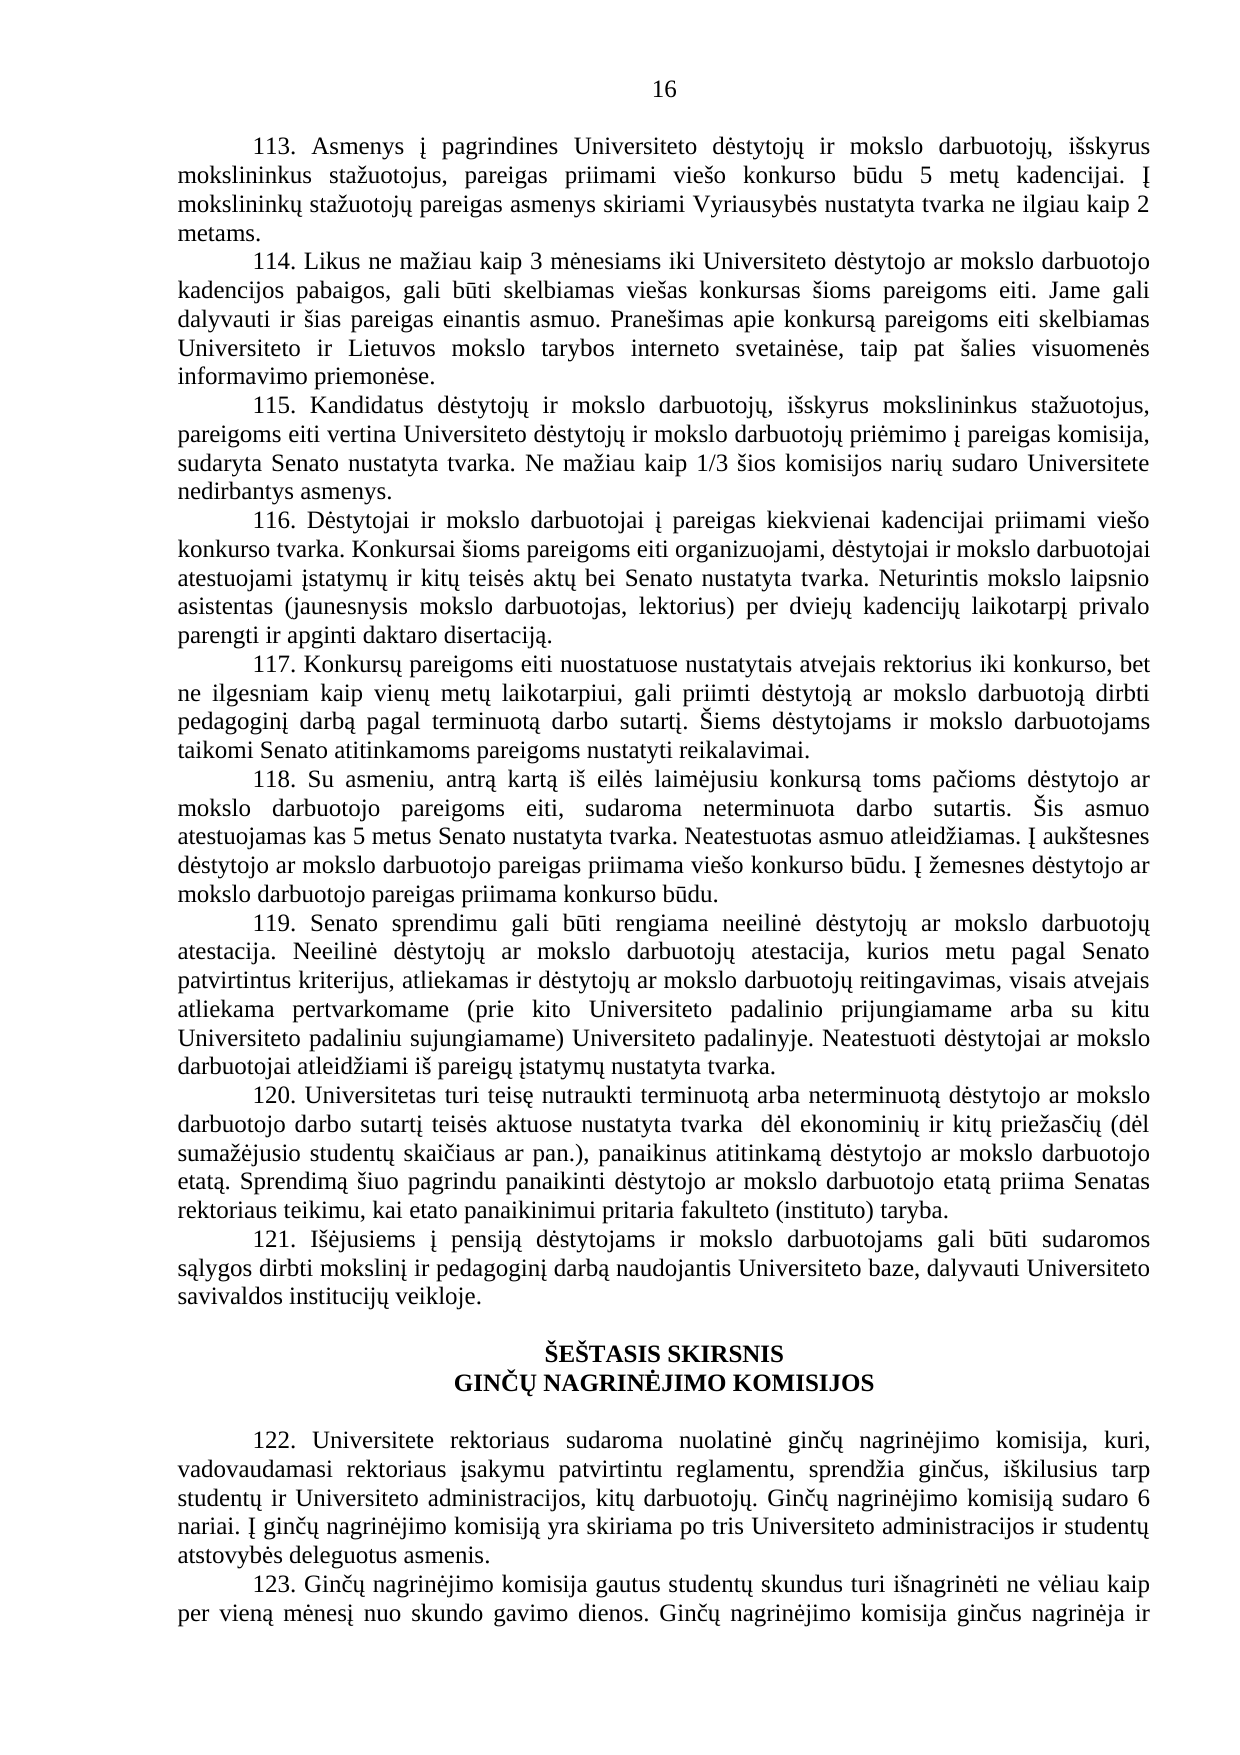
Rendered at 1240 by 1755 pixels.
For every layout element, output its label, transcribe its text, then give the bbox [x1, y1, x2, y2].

text 119. Senato sprendimu gali būti rengiama neeilinė dėstytojų ar mokslo darbuotojų atestacija. Neeilinė dėstytojų ar mokslo darbuotojų atestacija, kurios metu pagal Senato patvirtintus kriterijus, atliekamas ir dėstytojų ar mokslo darbuotojų reitingavimas, visais atvejais atliekama pertvarkomame (prie kito Universiteto padalinio prijungiamame arba su kitu Universiteto padaliniu sujungiamame) Universiteto padalinyje. Neatestuoti dėstytojai ar mokslo darbuotojai atleidžiami iš pareigų įstatymų nustatyta tvarka. [177, 908, 1151, 1080]
text 121. Išėjusiems į pensiją dėstytojams ir mokslo darbuotojams gali būti sudaromos sąlygos dirbti mokslinį ir pedagoginį darbą naudojantis Universiteto baze, dalyvauti Universiteto savivaldos institucijų veikloje. [177, 1224, 1151, 1310]
text GINČŲ NAGRINĖJIMO KOMISIJOS [177, 1368, 1151, 1396]
text 120. Universitetas turi teisę nutraukti terminuotą arba neterminuotą dėstytojo ar mokslo darbuotojo darbo sutartį teisės aktuose nustatyta tvarka dėl ekonominių ir kitų priežasčių (dėl sumažėjusio studentų skaičiaus ar pan.), panaikinus atitinkamą dėstytojo ar mokslo darbuotojo etatą. Sprendimą šiuo pagrindu panaikinti dėstytojo ar mokslo darbuotojo etatą priima Senatas rektoriaus teikimu, kai etato panaikinimui pritaria fakulteto (instituto) taryba. [177, 1080, 1151, 1224]
text 123. Ginčų nagrinėjimo komisija gautus studentų skundus turi išnagrinėti ne vėliau kaip per vieną mėnesį nuo skundo gavimo dienos. Ginčų nagrinėjimo komisija ginčus nagrinėja ir [177, 1569, 1151, 1626]
text 115. Kandidatus dėstytojų ir mokslo darbuotojų, išskyrus mokslininkus stažuotojus, pareigoms eiti vertina Universiteto dėstytojų ir mokslo darbuotojų priėmimo į pareigas komisija, sudaryta Senato nustatyta tvarka. Ne mažiau kaip 1/3 šios komisijos narių sudaro Universitete nedirbantys asmenys. [177, 390, 1151, 505]
text ŠEŠTASIS SKIRSNIS [177, 1339, 1151, 1368]
text 117. Konkursų pareigoms eiti nuostatuose nustatytais atvejais rektorius iki konkurso, bet ne ilgesniam kaip vienų metų laikotarpiui, gali priimti dėstytoją ar mokslo darbuotoją dirbti pedagoginį darbą pagal terminuotą darbo sutartį. Šiems dėstytojams ir mokslo darbuotojams taikomi Senato atitinkamoms pareigoms nustatyti reikalavimai. [177, 649, 1151, 764]
text 116. Dėstytojai ir mokslo darbuotojai į pareigas kiekvienai kadencijai priimami viešo konkurso tvarka. Konkursai šioms pareigoms eiti organizuojami, dėstytojai ir mokslo darbuotojai atestuojami įstatymų ir kitų teisės aktų bei Senato nustatyta tvarka. Neturintis mokslo laipsnio asistentas (jaunesnysis mokslo darbuotojas, lektorius) per dviejų kadencijų laikotarpį privalo parengti ir apginti daktaro disertaciją. [177, 505, 1151, 649]
text 113. Asmenys į pagrindines Universiteto dėstytojų ir mokslo darbuotojų, išskyrus mokslininkus stažuotojus, pareigas priimami viešo konkurso būdu 5 metų kadencijai. Į mokslininkų stažuotojų pareigas asmenys skiriami Vyriausybės nustatyta tvarka ne ilgiau kaip 2 metams. [177, 131, 1151, 246]
text 118. Su asmeniu, antrą kartą iš eilės laimėjusiu konkursą toms pačioms dėstytojo ar mokslo darbuotojo pareigoms eiti, sudaroma neterminuota darbo sutartis. Šis asmuo atestuojamas kas 5 metus Senato nustatyta tvarka. Neatestuotas asmuo atleidžiamas. Į aukštesnes dėstytojo ar mokslo darbuotojo pareigas priimama viešo konkurso būdu. Į žemesnes dėstytojo ar mokslo darbuotojo pareigas priimama konkurso būdu. [177, 764, 1151, 908]
text 114. Likus ne mažiau kaip 3 mėnesiams iki Universiteto dėstytojo ar mokslo darbuotojo kadencijos pabaigos, gali būti skelbiamas viešas konkursas šioms pareigoms eiti. Jame gali dalyvauti ir šias pareigas einantis asmuo. Pranešimas apie konkursą pareigoms eiti skelbiamas Universiteto ir Lietuvos mokslo tarybos interneto svetainėse, taip pat šalies visuomenės informavimo priemonėse. [177, 246, 1151, 390]
text 122. Universitete rektoriaus sudaroma nuolatinė ginčų nagrinėjimo komisija, kuri, vadovaudamasi rektoriaus įsakymu patvirtintu reglamentu, sprendžia ginčus, iškilusius tarp studentų ir Universiteto administracijos, kitų darbuotojų. Ginčų nagrinėjimo komisiją sudaro 6 nariai. Į ginčų nagrinėjimo komisiją yra skiriama po tris Universiteto administracijos ir studentų atstovybės deleguotus asmenis. [177, 1425, 1151, 1569]
